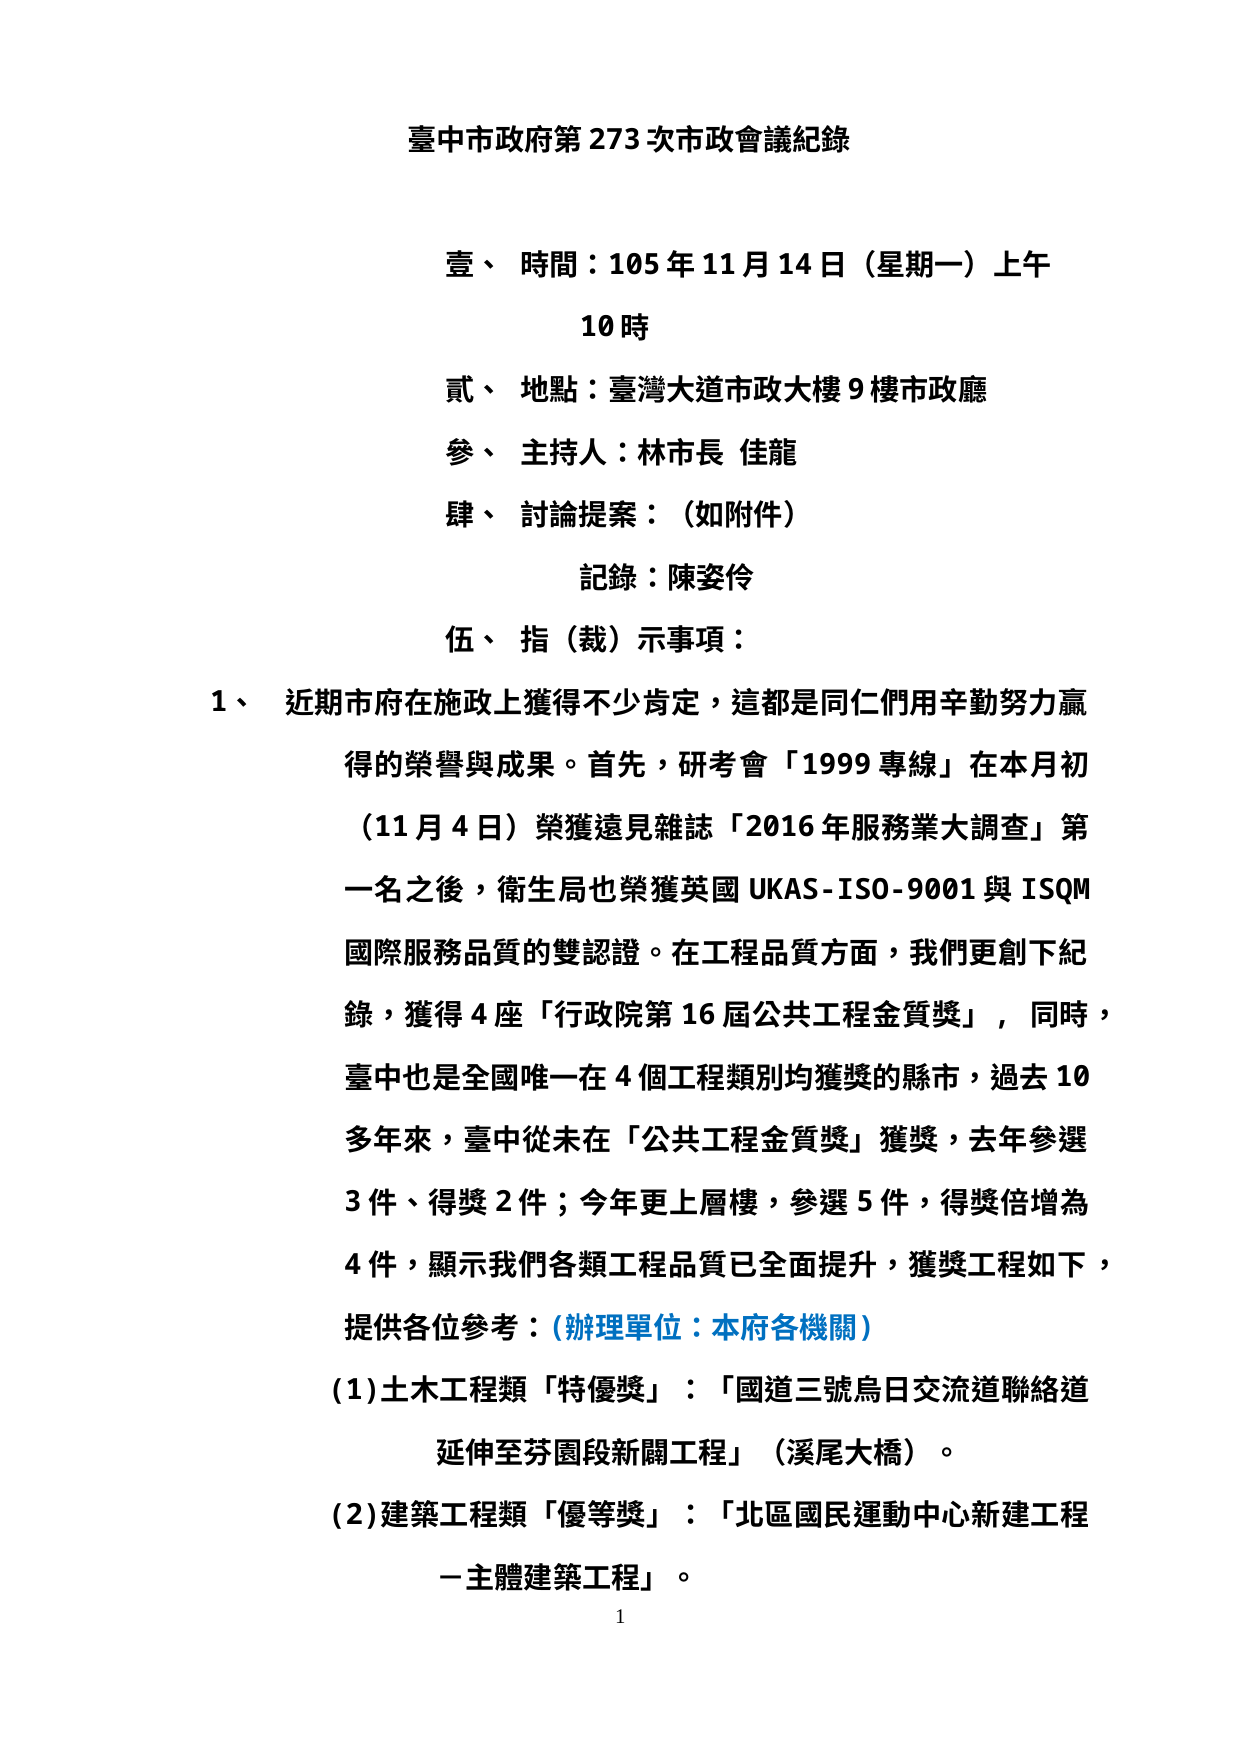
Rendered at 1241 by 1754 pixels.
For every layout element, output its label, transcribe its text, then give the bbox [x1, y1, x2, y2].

list 建築工程類「優等獎」：「北區國民運動中心新建工程－主體建築工程」。 [328, 1471, 1090, 1596]
list 近期市府在施政上獲得不少肯定，這都是同仁們用辛勤努力贏得的榮譽與成果。首先，研考會「1999專線」在本月初（11月4日）榮獲遠見雜誌「2016年服務業大調查」第一名之後，衛生局也榮獲英國UKAS-ISO-9001與ISQM國際服務品質的雙認證。在工程品質方面，我們更創下紀錄，獲得4座「行政院第16屆公共工程金質獎」, 同時，臺中也是全國唯一在4個工程類別均獲獎的縣市，過去10多年來，臺中從未在「公共工程金質獎」獲獎，去年參選3件、得獎2件；今年更上層樓，參選5件，得獎倍增為4件，顯示我們各類工程品質已全面提升，獲獎工程如下，提供各位參考：(辦理單位：本府各機關) [210, 659, 1090, 1346]
list 土木工程類「特優獎」：「國道三號烏日交流道聯絡道延伸至芬園段新闢工程」（溪尾大橋）。 [328, 1346, 1090, 1471]
text 臺中市政府第273次市政會議紀錄 [150, 96, 1090, 159]
list 指（裁）示事項： [445, 596, 1090, 659]
list 主持人：林市長 佳龍 [445, 409, 1090, 471]
list 時間：105年11月14日（星期一）上午10時 [445, 221, 1090, 346]
list 討論提案：（如附件） 記錄：陳姿伶 [445, 471, 1090, 596]
list 地點：臺灣大道市政大樓9樓市政廳 [445, 346, 1090, 409]
